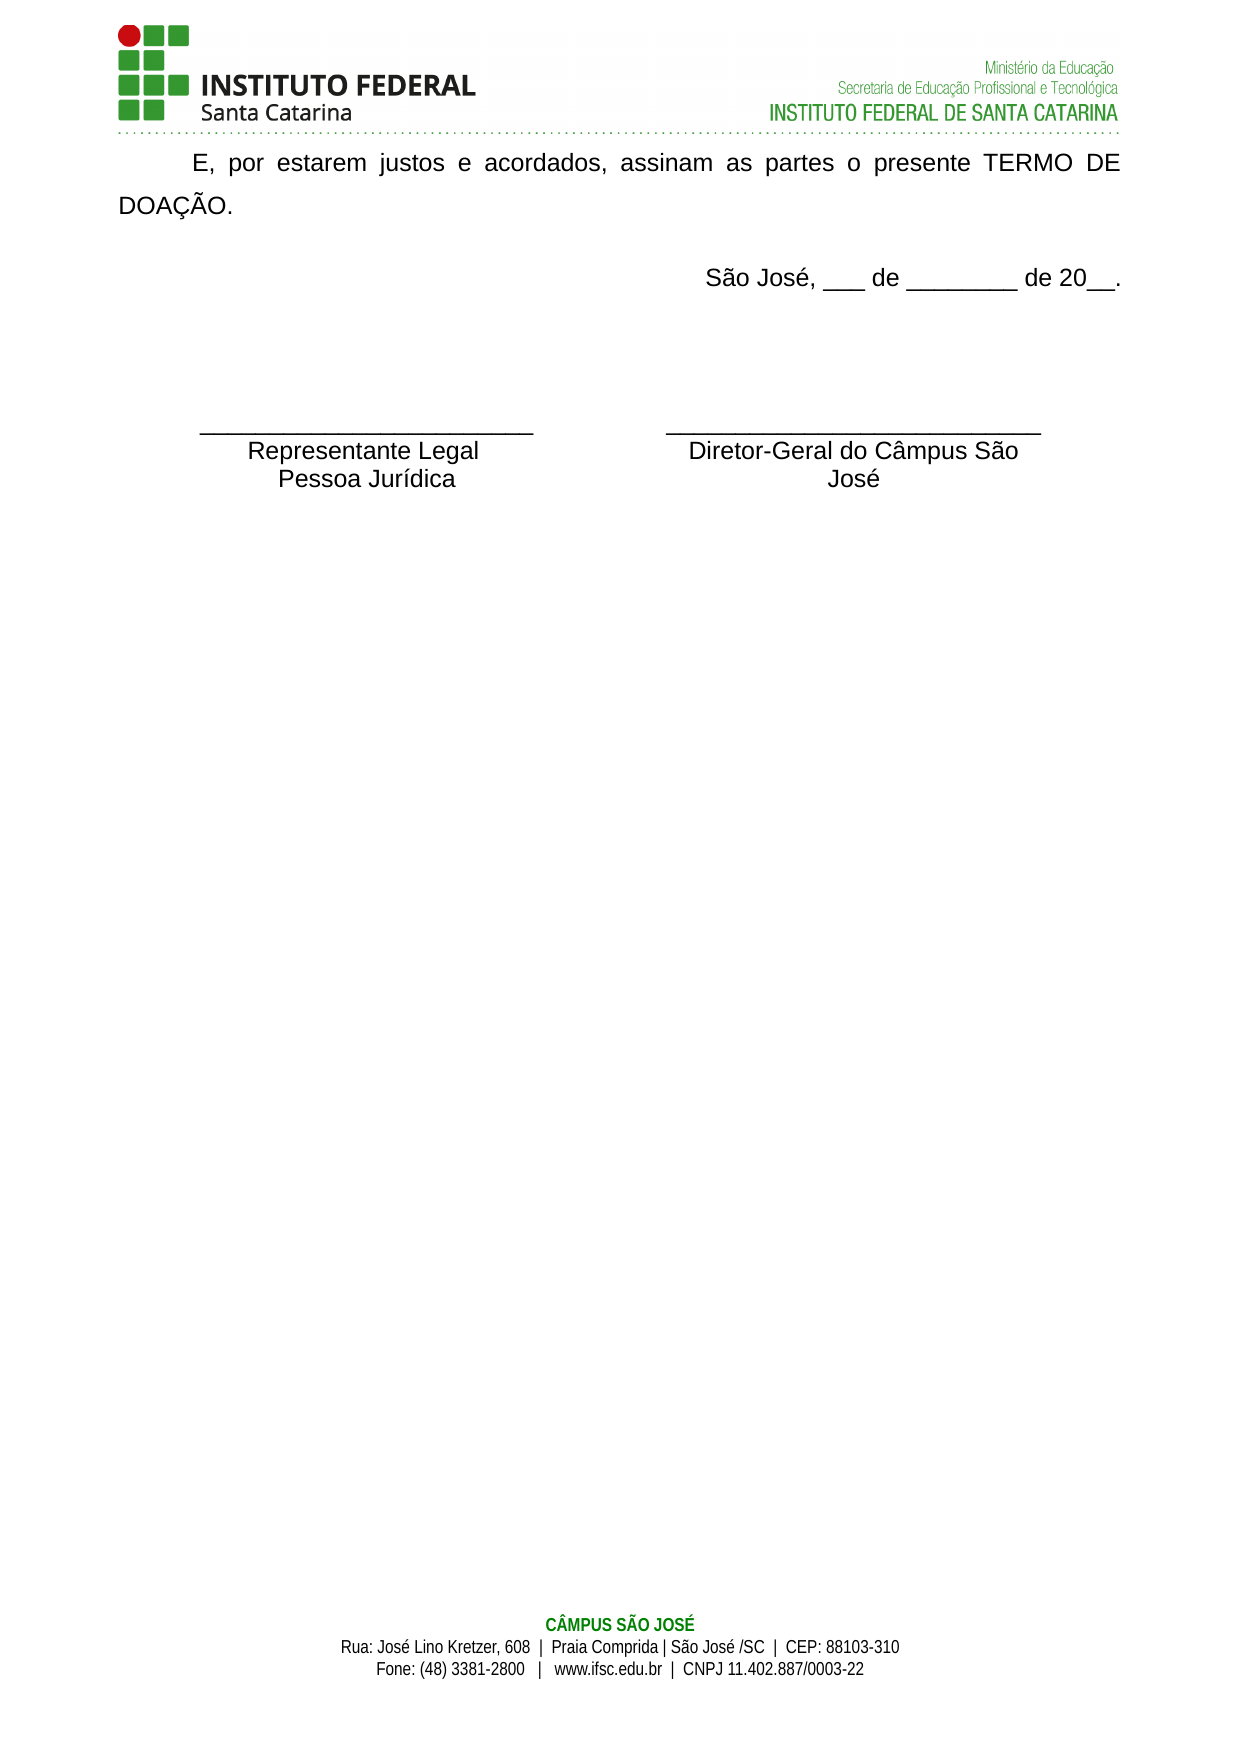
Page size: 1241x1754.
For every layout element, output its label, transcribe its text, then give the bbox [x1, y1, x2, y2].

table_header ­­­­­­­­­­­­­­­­­___________________________ Diretor-Geral do Câmpus São José [651, 407, 1056, 493]
table_header ________________________ Representante Legal Pessoa Jurídica [184, 407, 549, 493]
text E, por estarem justos e acordados, assinam as partes o presente TERMO DE DOAÇÃO. [118, 134, 1122, 220]
text São José, ___ de ________ de 20__. [118, 263, 1122, 292]
table_header [550, 407, 651, 493]
